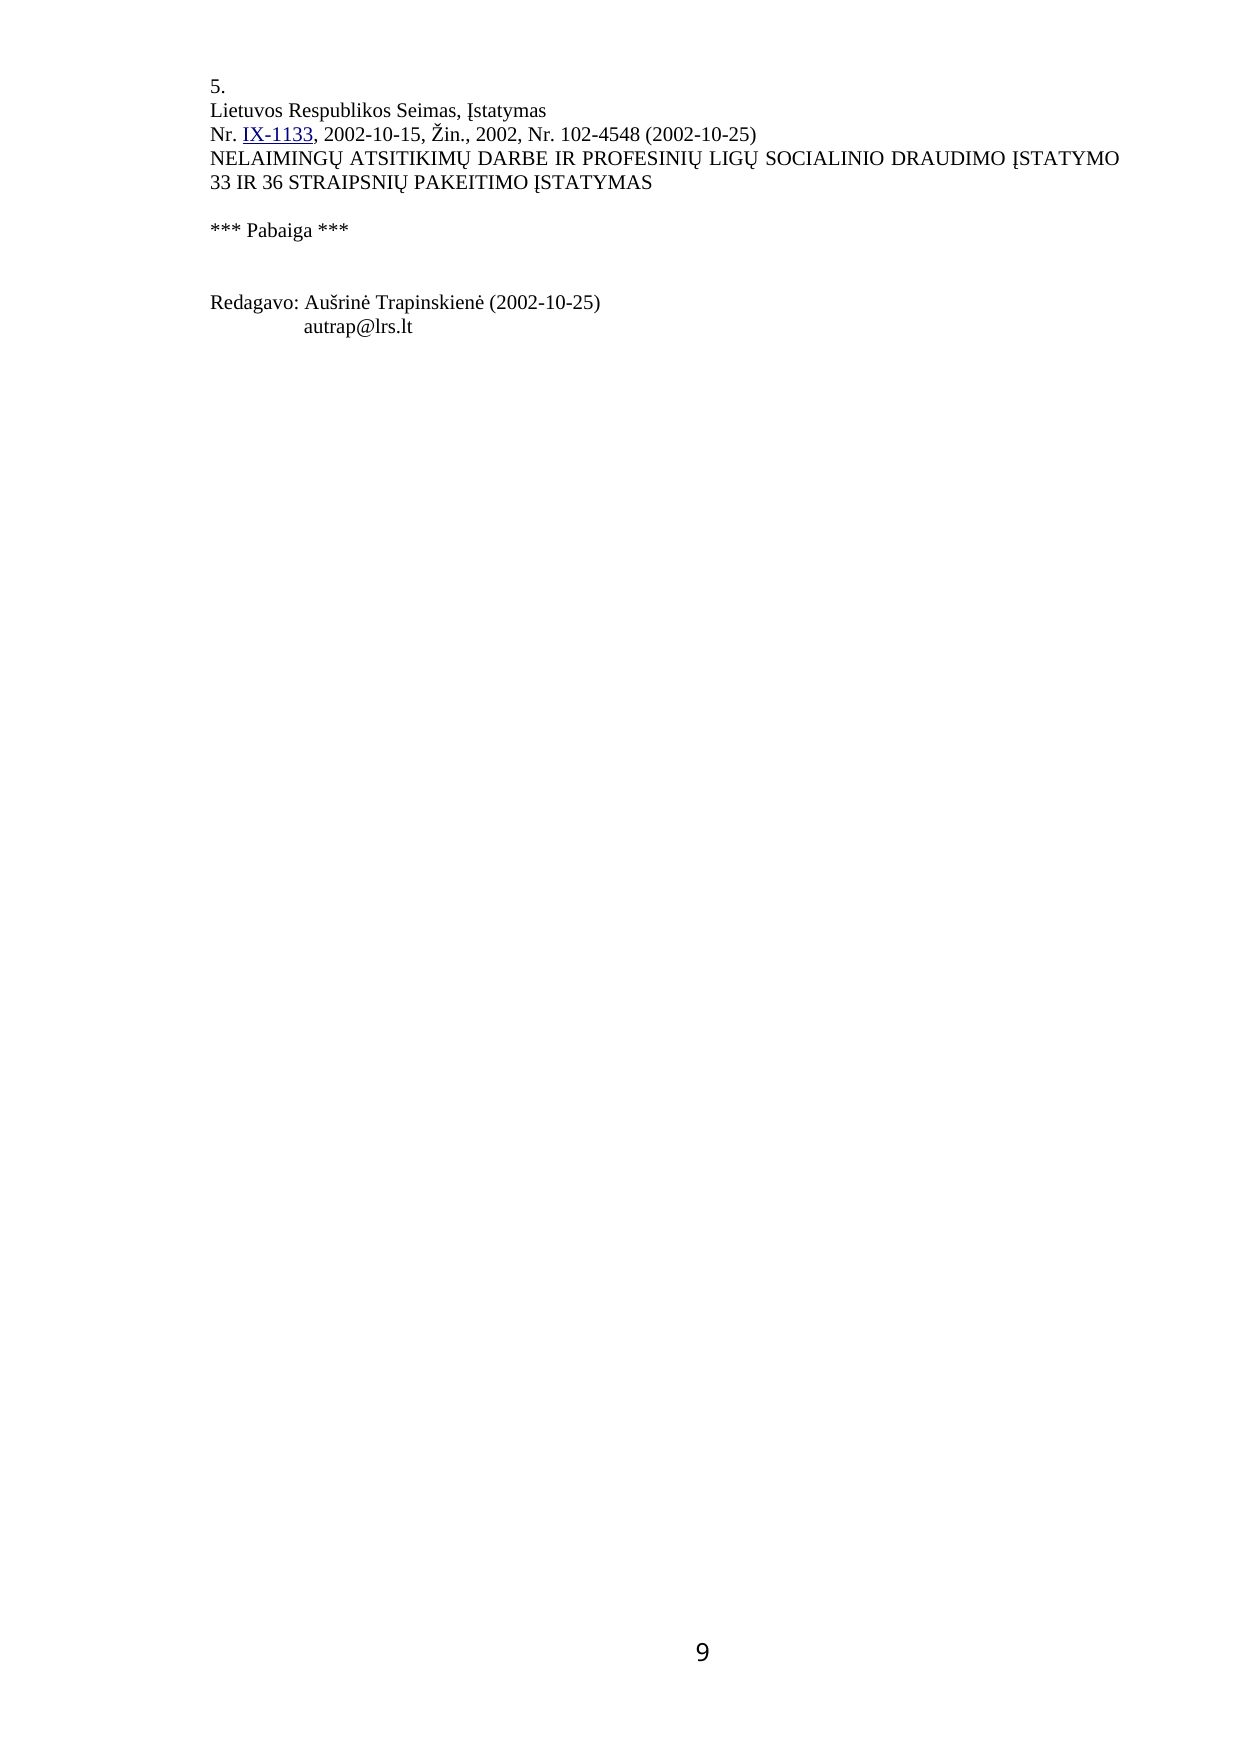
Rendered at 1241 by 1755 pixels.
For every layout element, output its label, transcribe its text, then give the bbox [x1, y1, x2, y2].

text *** Pabaiga *** [210, 218, 1120, 242]
text Nr. IX-1133, 2002-10-15, Žin., 2002, Nr. 102-4548 (2002-10-25) [210, 122, 1120, 146]
text NELAIMINGŲ ATSITIKIMŲ DARBE IR PROFESINIŲ LIGŲ SOCIALINIO DRAUDIMO ĮSTATYMO 33 IR 36 STRAIPSNIŲ PAKEITIMO ĮSTATYMAS [210, 146, 1120, 194]
text Redagavo: Aušrinė Trapinskienė (2002-10-25) [210, 290, 1120, 314]
text 5. [210, 73, 1120, 98]
text autrap@lrs.lt [210, 314, 1120, 338]
text Lietuvos Respublikos Seimas, Įstatymas [210, 98, 1120, 122]
